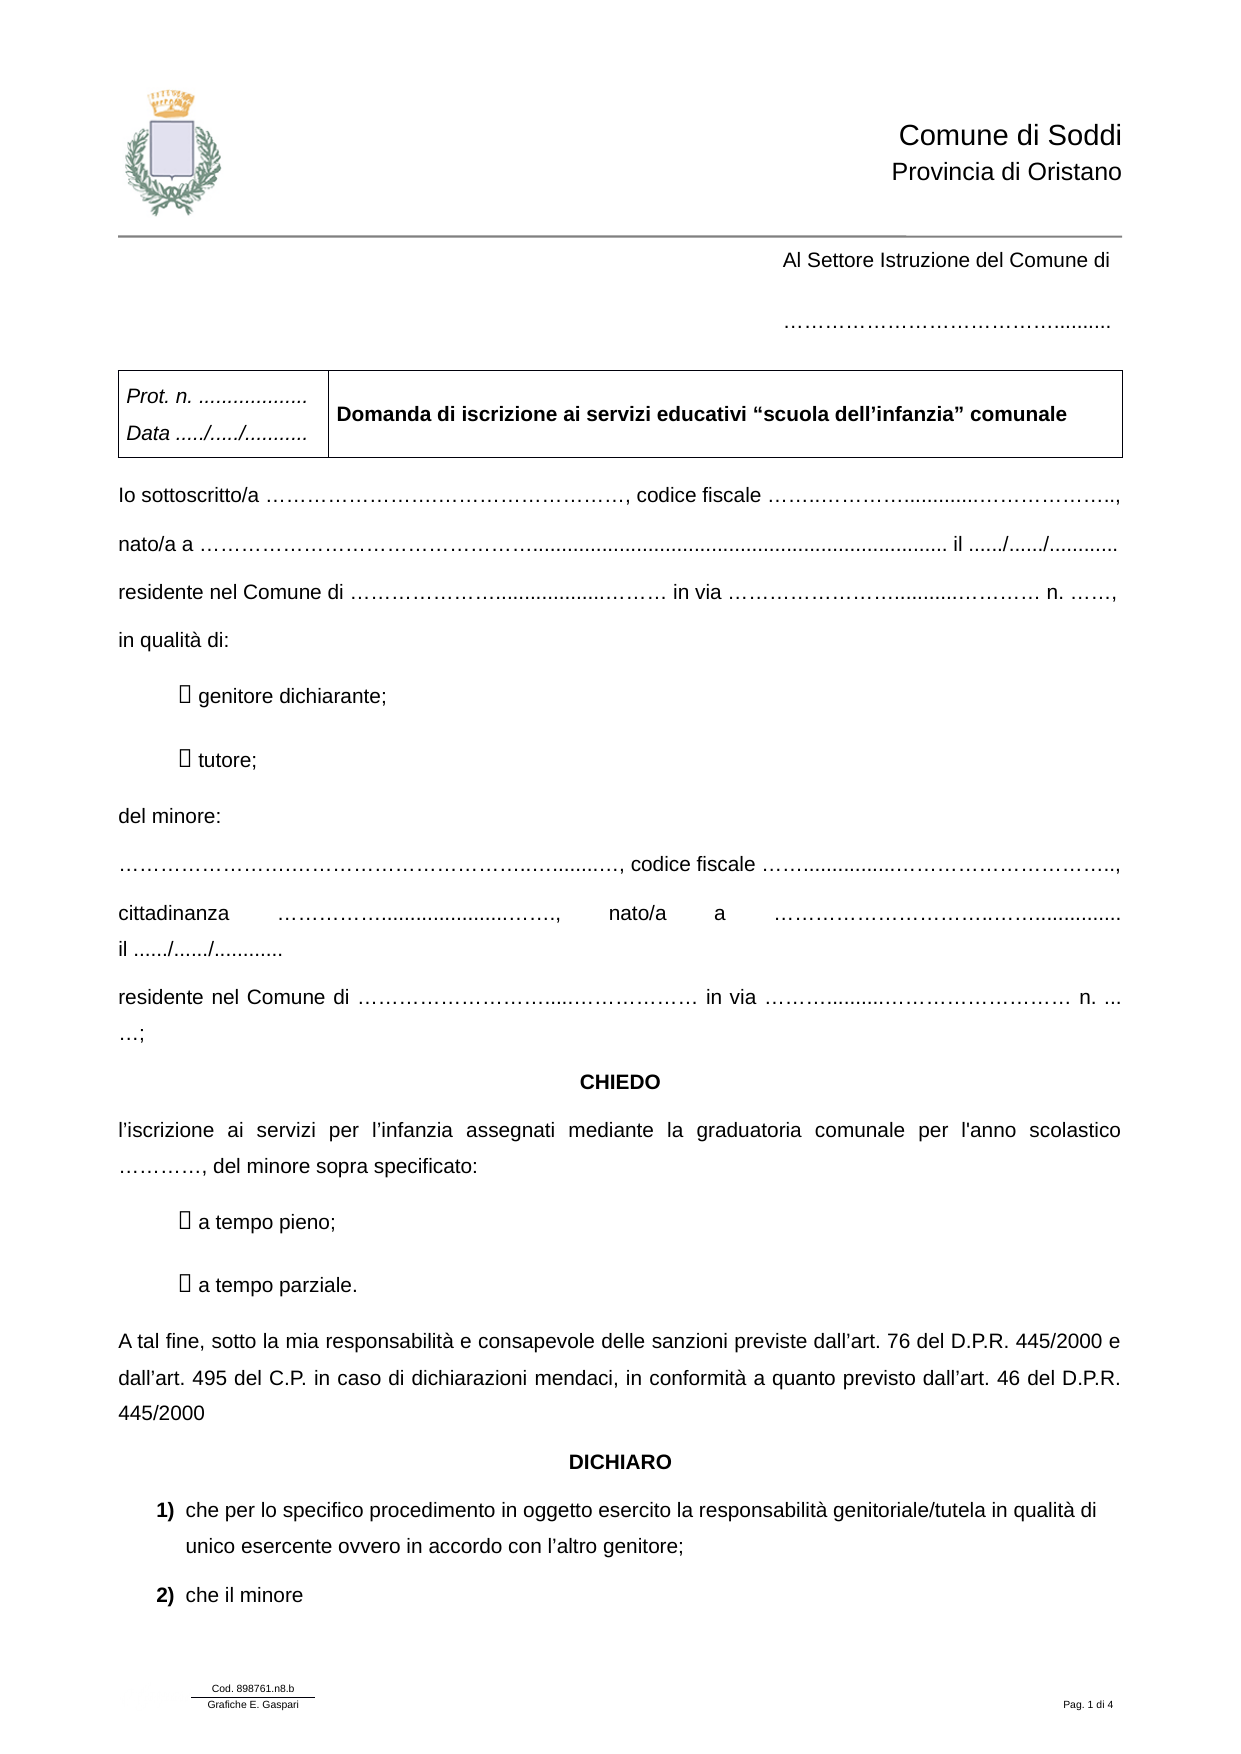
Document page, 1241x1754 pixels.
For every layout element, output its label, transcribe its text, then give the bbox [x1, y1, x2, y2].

text Nell'elenco degli allegati [242, 213, 602, 235]
text  genitore dichiarante; [177, 677, 1122, 711]
text Io sottoscritto/a …………………….………………………, codice fiscale ……..………….............……………….., [118, 483, 1122, 507]
text Al Settore Istruzione del Comune di [118, 248, 1122, 272]
text residente nel Comune di ……………………….....……………… in via ………..........……………………… n. ...…; [118, 985, 1122, 1045]
text …………………….……………………………..…........…, codice fiscale ……................………………………….., [118, 852, 1122, 876]
text  a tempo parziale. [177, 1266, 1122, 1300]
text residente nel Comune di …………………...................……… in via ……………………...........………… n. ……, [118, 580, 1122, 604]
text  a tempo pieno; [177, 1202, 1122, 1236]
text CHIEDO [118, 1069, 1122, 1093]
text in qualità di: [118, 628, 1122, 652]
text Comune di Soddi [224, 118, 1122, 152]
table_header Prot. n. ................... Data ...../...../........... [119, 371, 328, 457]
text DICHIARO [118, 1450, 1122, 1474]
list che per lo specifico procedimento in oggetto esercito la responsabilità genitoriale/tutela in qualità di unico esercente ovvero in accordo con l’altro genitore; [156, 1498, 1122, 1558]
text A tal fine, sotto la mia responsabilità e consapevole delle sanzioni previste dall’art. 76 del D.P.R. 445/2000 e dall’art. 495 del C.P. in caso di dichiarazioni mendaci, in conformità a quanto previsto dall’art. 46 del D.P.R. 445/2000 [118, 1329, 1122, 1425]
text cittadinanza ……………......................……., nato/a a …………………………..……............... il ....../....../............ [118, 901, 1122, 961]
table_header Domanda di iscrizione ai servizi educativi “scuola dell’infanzia” comunale [329, 371, 1122, 457]
text ………………………………….......... [118, 309, 1122, 333]
text  tutore; [177, 740, 1122, 774]
text Provincia di Oristano [224, 157, 1122, 185]
list che il minore [156, 1582, 1122, 1606]
text l’iscrizione ai servizi per l’infanzia assegnati mediante la graduatoria comunale per l'anno scolastico …………, del minore sopra specificato: [118, 1118, 1122, 1178]
text del minore: [118, 804, 1122, 828]
picture [122, 87, 224, 219]
text nato/a a …………………………………………........................................................................ il ....../....../............ [118, 531, 1122, 555]
